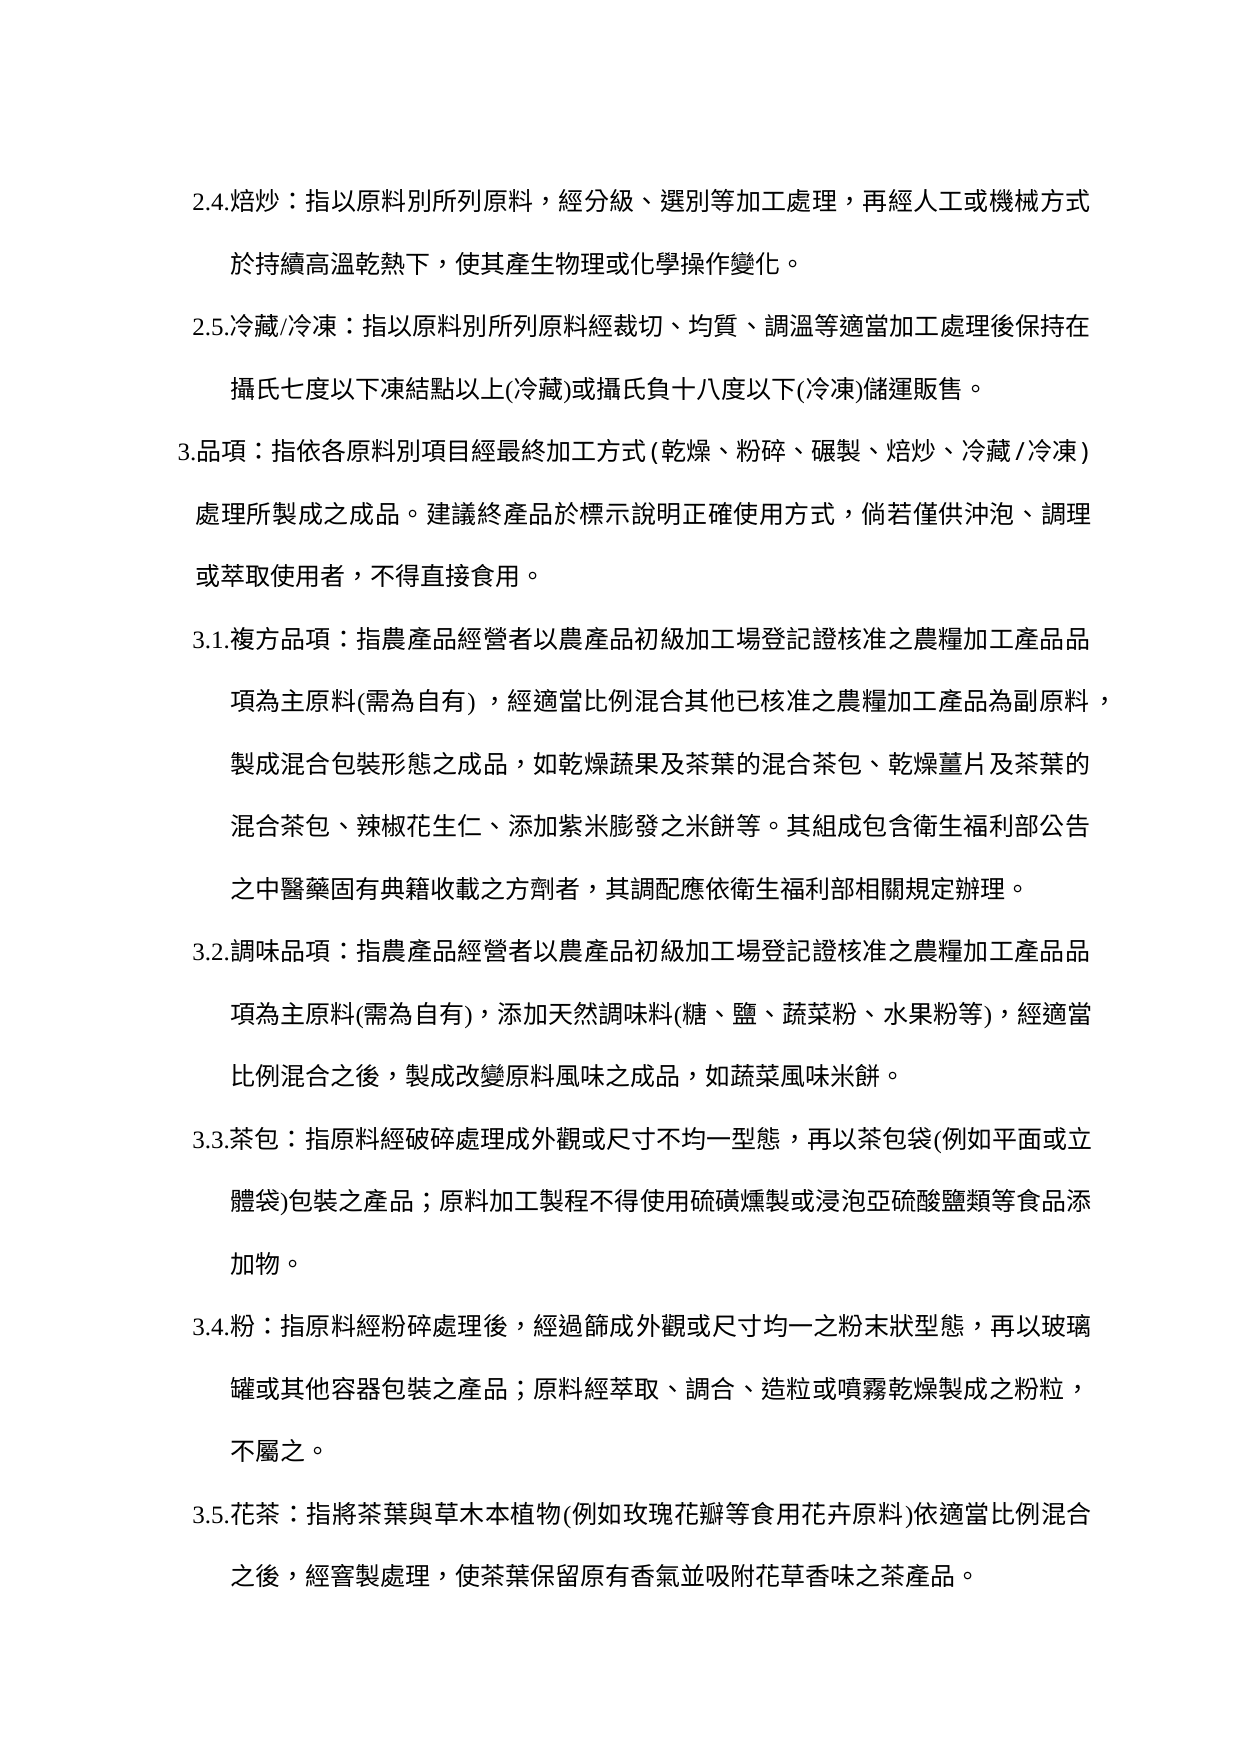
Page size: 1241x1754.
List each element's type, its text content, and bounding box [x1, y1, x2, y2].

text 3.1.複方品項：指農產品經營者以農產品初級加工場登記證核准之農糧加工產品品項為主原料(需為自有) ，經適當比例混合其他已核准之農糧加工產品為副原料，製成混合包裝形態之成品，如乾燥蔬果及茶葉的混合茶包、乾燥薑片及茶葉的混合茶包、辣椒花生仁、添加紫米膨發之米餅等。其組成包含衛生福利部公告之中醫藥固有典籍收載之方劑者，其調配應依衛生福利部相關規定辦理。 [192, 596, 1092, 908]
text 3.4.粉：指原料經粉碎處理後，經過篩成外觀或尺寸均一之粉末狀型態，再以玻璃罐或其他容器包裝之產品；原料經萃取、調合、造粒或噴霧乾燥製成之粉粒，不屬之。 [192, 1283, 1092, 1471]
text 2.4.焙炒：指以原料別所列原料，經分級、選別等加工處理，再經人工或機械方式於持續高溫乾熱下，使其產生物理或化學操作變化。 [192, 158, 1092, 283]
text 3.3.茶包：指原料經破碎處理成外觀或尺寸不均一型態，再以茶包袋(例如平面或立體袋)包裝之產品；原料加工製程不得使用硫磺燻製或浸泡亞硫酸鹽類等食品添加物。 [192, 1096, 1092, 1283]
text 3.2.調味品項：指農產品經營者以農產品初級加工場登記證核准之農糧加工產品品項為主原料(需為自有)，添加天然調味料(糖、鹽、蔬菜粉、水果粉等)，經適當比例混合之後，製成改變原料風味之成品，如蔬菜風味米餅。 [192, 908, 1092, 1096]
text 2.5.冷藏/冷凍：指以原料別所列原料經裁切、均質、調溫等適當加工處理後保持在攝氏七度以下凍結點以上(冷藏)或攝氏負十八度以下(冷凍)儲運販售。 [192, 283, 1092, 408]
text 3.品項：指依各原料別項目經最終加工方式(乾燥、粉碎、碾製、焙炒、冷藏/冷凍)處理所製成之成品。建議終產品於標示說明正確使用方式，倘若僅供沖泡、調理或萃取使用者，不得直接食用。 [177, 408, 1092, 596]
text 3.5.花茶：指將茶葉與草木本植物(例如玫瑰花瓣等食用花卉原料)依適當比例混合之後，經窨製處理，使茶葉保留原有香氣並吸附花草香味之茶產品。 [192, 1471, 1092, 1596]
